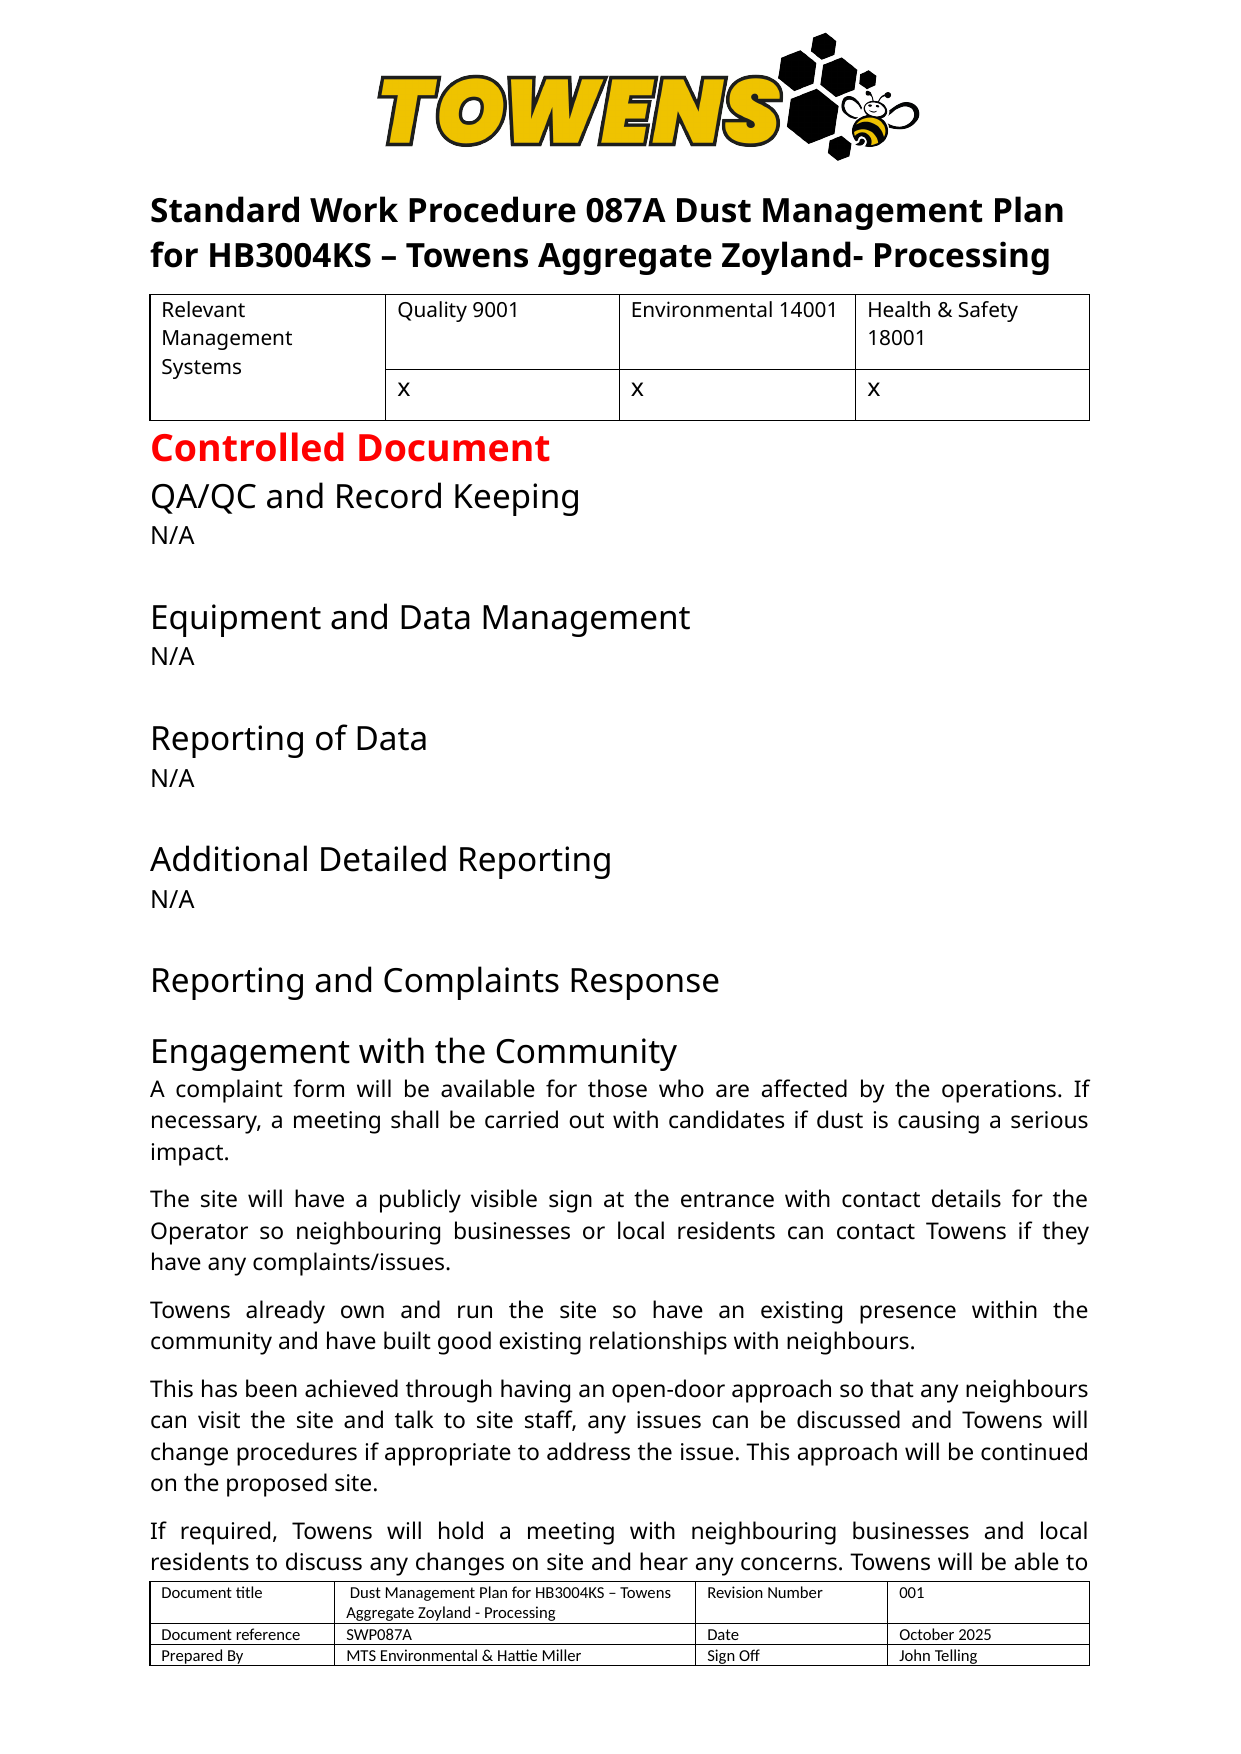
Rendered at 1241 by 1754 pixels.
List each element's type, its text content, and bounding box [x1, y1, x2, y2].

text The site will have a publicly visible sign at the entrance with contact details for the Operator so neighbouring businesses or local residents can contact Towens if they have any complaints/issues. [150, 1183, 1090, 1277]
subtitle Equipment and Data Management [150, 594, 1090, 639]
subtitle Reporting of Data [150, 715, 1090, 760]
subtitle QA/QC and Record Keeping [150, 472, 1090, 518]
text N/A [150, 639, 1090, 673]
subtitle Engagement with the Community [150, 1027, 1090, 1073]
text This has been achieved through having an open-door approach so that any neighbours can visit the site and talk to site staff, any issues can be discussed and Towens will change procedures if appropriate to address the issue. This approach will be continued on the proposed site. [150, 1373, 1090, 1498]
text Towens already own and run the site so have an existing presence within the community and have built good existing relationships with neighbours. [150, 1294, 1090, 1356]
text N/A [150, 881, 1090, 915]
subtitle Additional Detailed Reporting [150, 836, 1090, 881]
subtitle Reporting and Complaints Response [150, 957, 1090, 1002]
text N/A [150, 518, 1090, 552]
text A complaint form will be available for those who are affected by the operations. If necessary, a meeting shall be carried out with candidates if dust is causing a serious impact. [150, 1073, 1090, 1167]
text If required, Towens will hold a meeting with neighbouring businesses and local residents to discuss any changes on site and hear any concerns. Towens will be able to [150, 1514, 1090, 1577]
text N/A [150, 760, 1090, 794]
